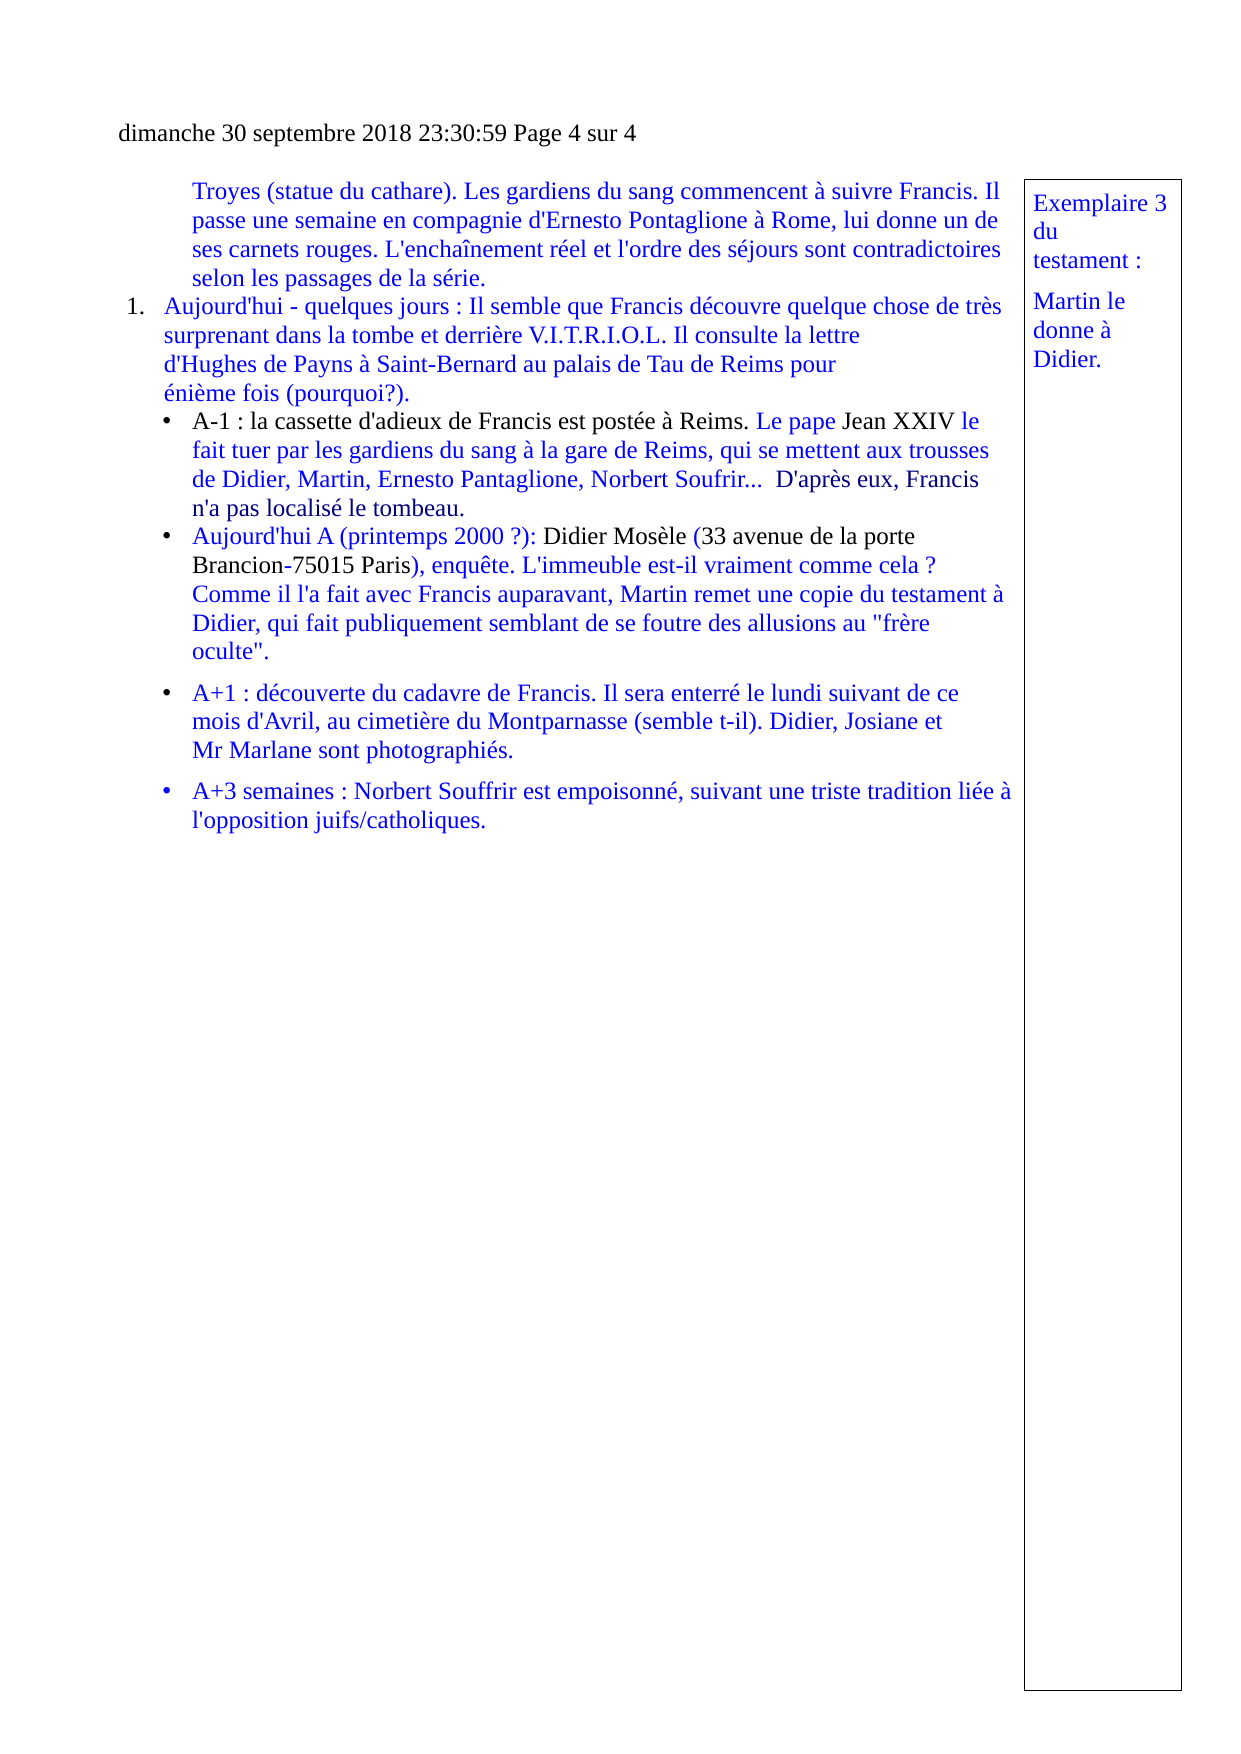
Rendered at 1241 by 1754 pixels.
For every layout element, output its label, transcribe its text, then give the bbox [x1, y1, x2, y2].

text Martin le donne à Didier. [1033, 286, 1172, 373]
list A+3 semaines : Norbert Souffrir est empoisonné, suivant une triste tradition liée à l'opposition juifs/catholiques. [162, 776, 1024, 834]
text Exemplaire 3 du testament : [1033, 188, 1172, 274]
list A+1 : découverte du cadavre de Francis. Il sera enterré le lundi suivant de ce mois d'Avril, au cimetière du Montparnasse (semble t-il). Didier, Josiane et Mr Marlane sont photographiés. [162, 678, 1024, 764]
list Aujourd'hui A (printemps 2000 ?): Didier Mosèle (33 avenue de la porte Brancion-75015 Paris), enquête. L'immeuble est-il vraiment comme cela ? Comme il l'a fait avec Francis auparavant, Martin remet une copie du testament à Didier, qui fait publiquement semblant de se foutre des allusions au "frère oculte". [162, 521, 1024, 665]
list Aujourd'hui - quelques jours : Il semble que Francis découvre quelque chose de très surprenant dans la tombe et derrière V.I.T.R.I.O.L. Il consulte la lettre d'Hughes de Payns à Saint-Bernard au palais de Tau de Reims pour énième fois (pourquoi?). [126, 291, 1024, 406]
list A-1 : la cassette d'adieux de Francis est postée à Reims. Le pape Jean XXIV le fait tuer par les gardiens du sang à la gare de Reims, qui se mettent aux trousses de Didier, Martin, Ernesto Pantaglione, Norbert Soufrir... D'après eux, Francis n'a pas localisé le tombeau. [162, 406, 1024, 521]
list Troyes (statue du cathare). Les gardiens du sang commencent à suivre Francis. Il passe une semaine en compagnie d'Ernesto Pontaglione à Rome, lui donne un de ses carnets rouges. L'enchaînement réel et l'ordre des séjours sont contradictoires selon les passages de la série. [162, 176, 1181, 291]
